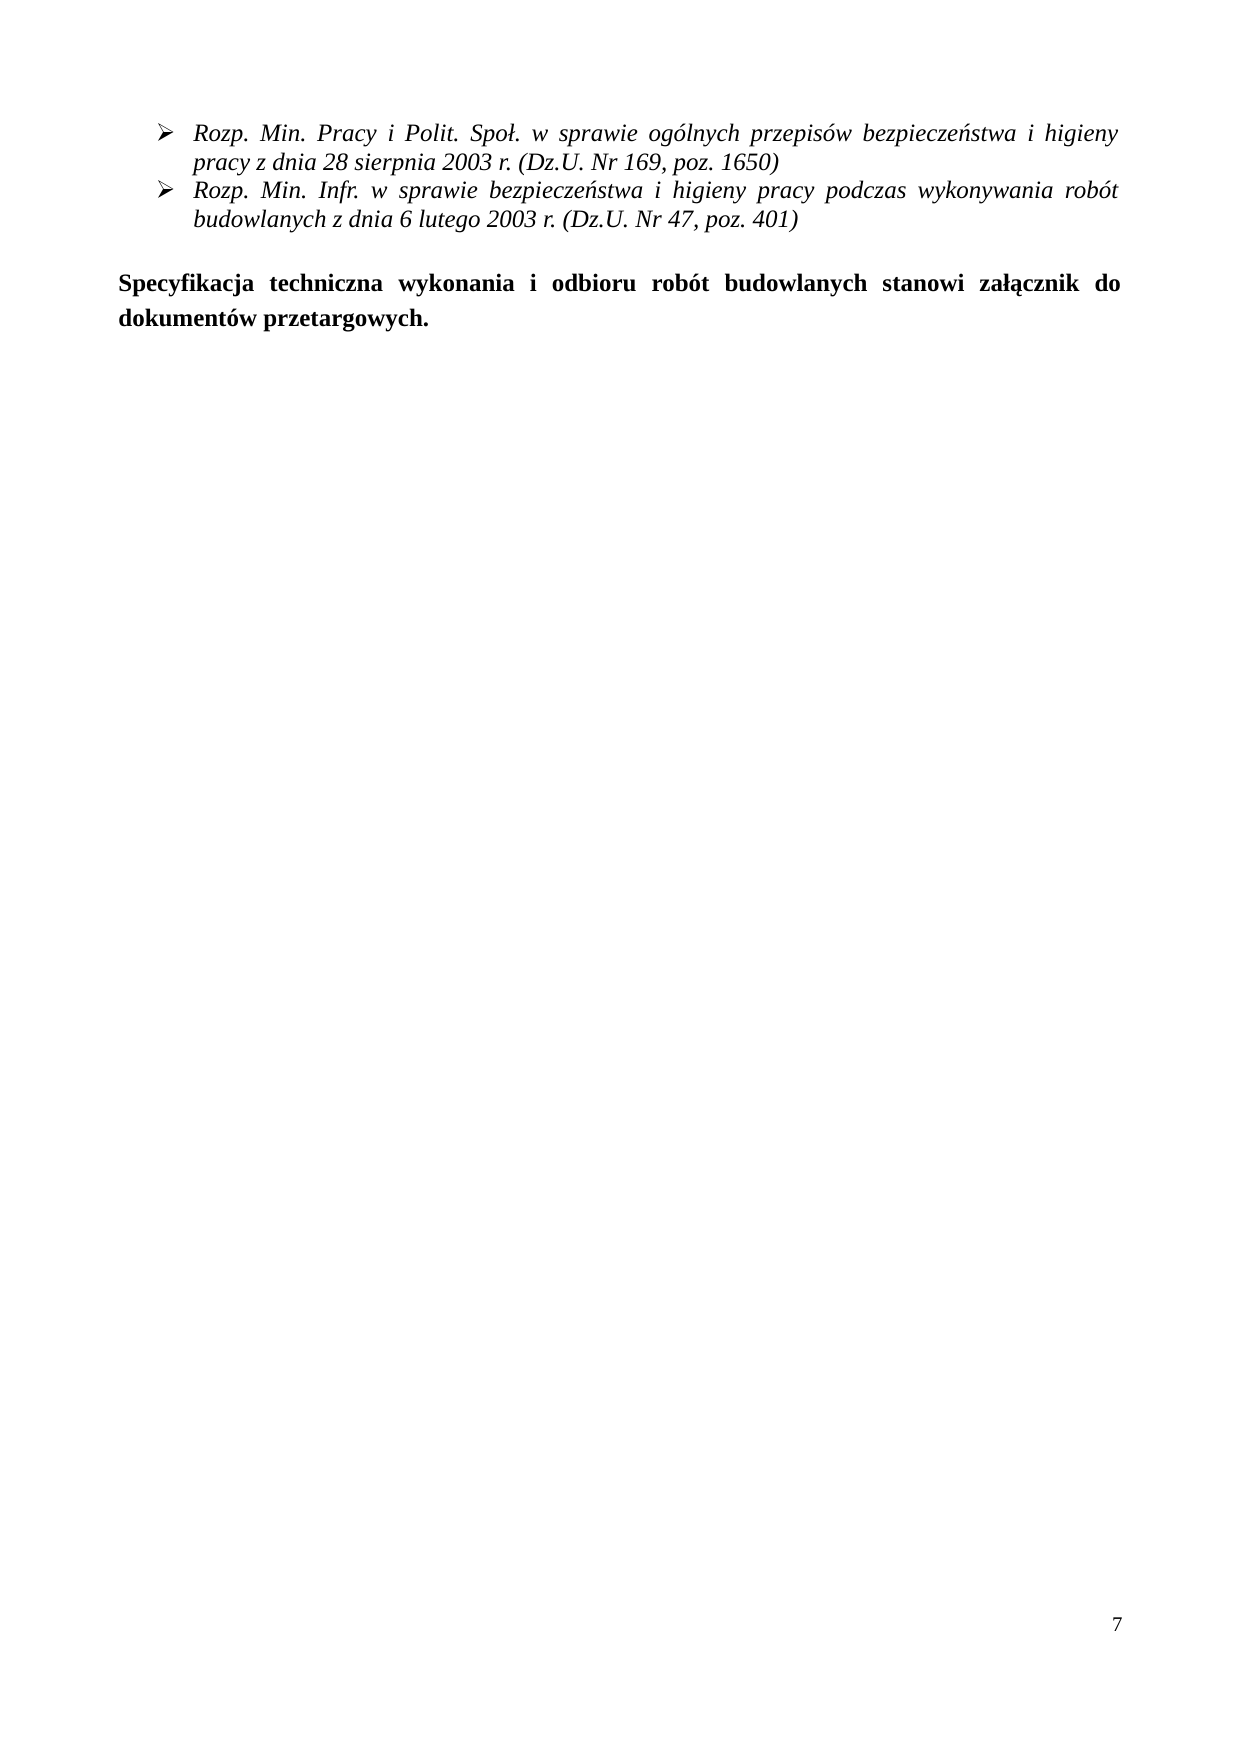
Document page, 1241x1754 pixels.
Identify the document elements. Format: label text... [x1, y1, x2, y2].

text Specyfikacja techniczna wykonania i odbioru robót budowlanych stanowi załącznik do dokumentów przetargowych. [118, 268, 1122, 331]
list Rozp. Min. Infr. w sprawie bezpieczeństwa i higieny pracy podczas wykonywania robót budowlanych z dnia 6 lutego 2003 r. (Dz.U. Nr 47, poz. 401) [156, 176, 1122, 233]
list Rozp. Min. Pracy i Polit. Społ. w sprawie ogólnych przepisów bezpieczeństwa i higieny pracy z dnia 28 sierpnia 2003 r. (Dz.U. Nr 169, poz. 1650) [156, 118, 1122, 176]
